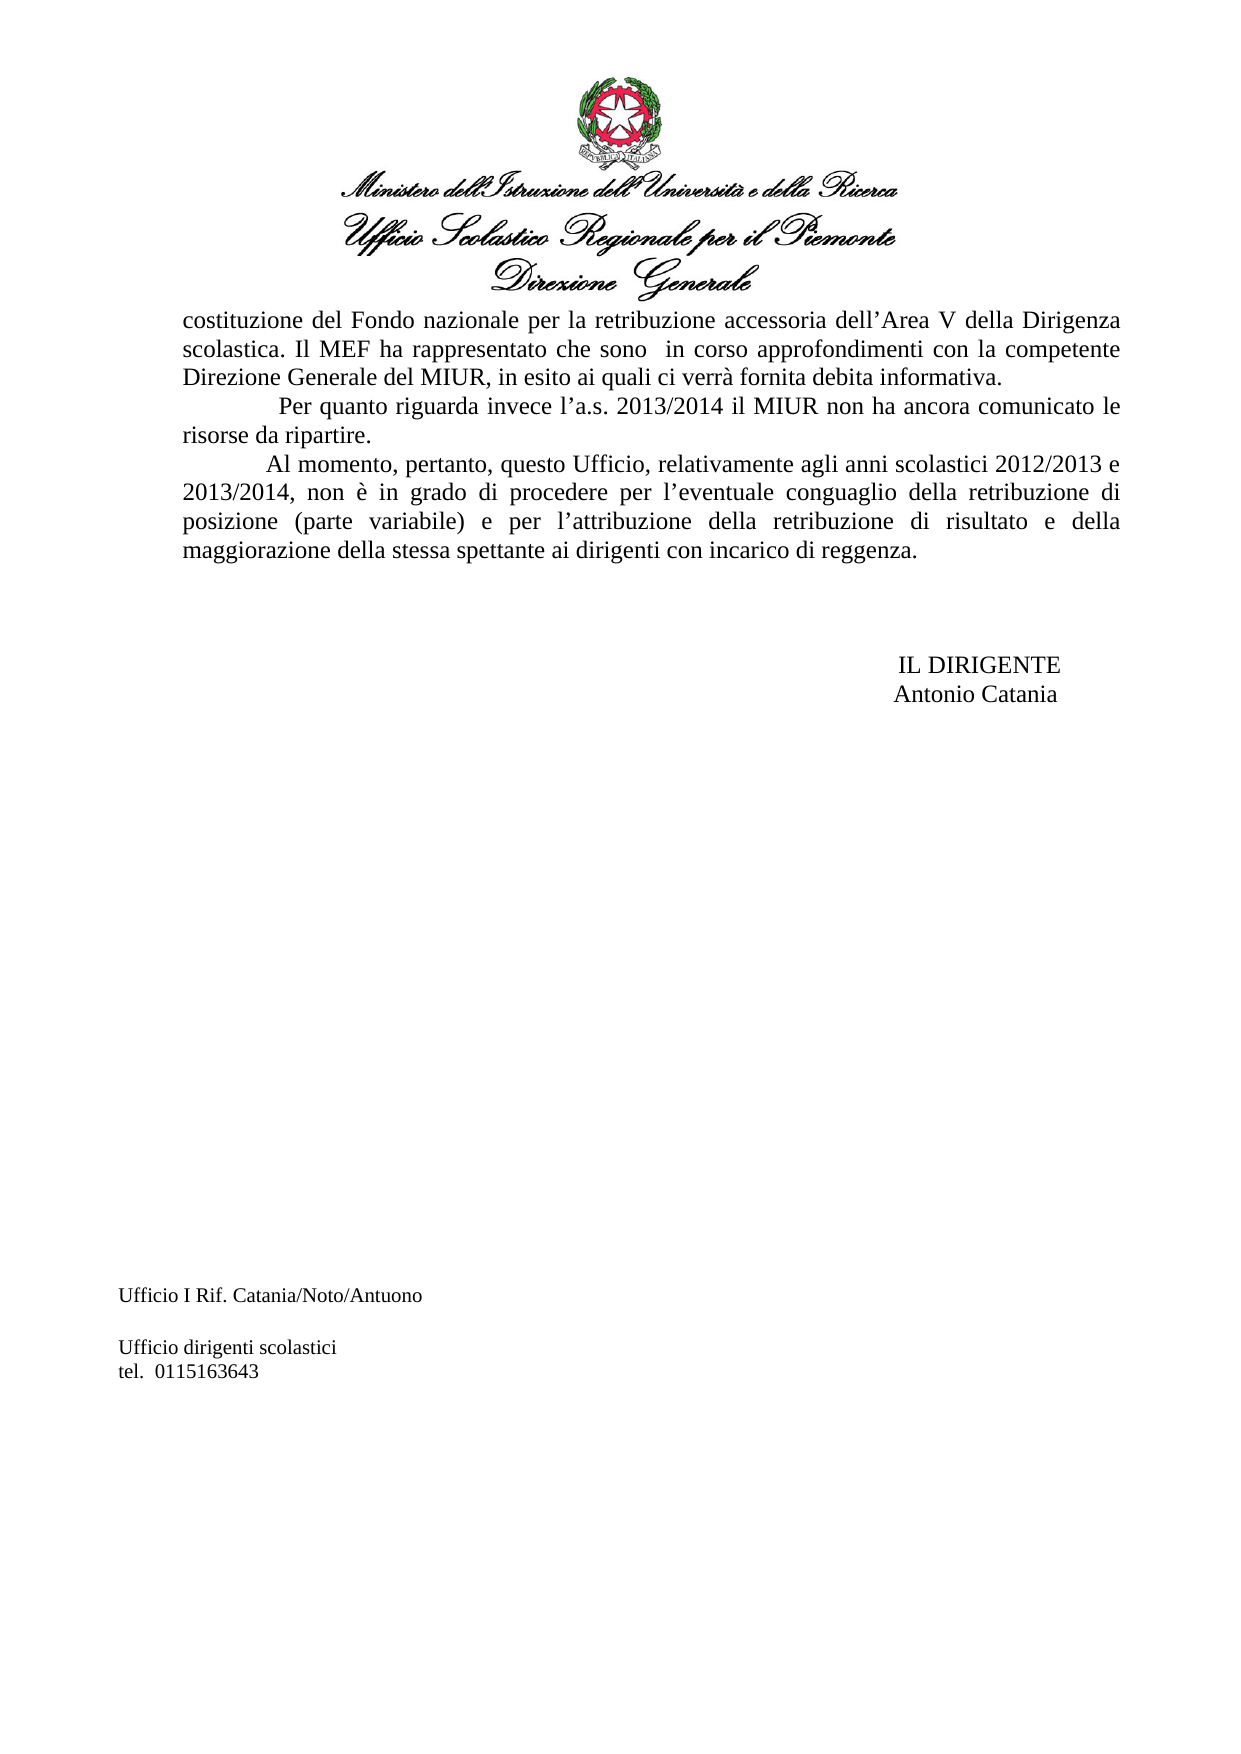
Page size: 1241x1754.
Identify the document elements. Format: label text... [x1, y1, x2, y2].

text Ufficio dirigenti scolastici [118, 1335, 1122, 1359]
text costituzione del Fondo nazionale per la retribuzione accessoria dell’Area V della Dirigenza scolastica. Il MEF ha rappresentato che sono in corso approfondimenti con la competente Direzione Generale del MIUR, in esito ai quali ci verrà fornita debita informativa. [182, 305, 1122, 391]
text Per quanto riguarda invece l’a.s. 2013/2014 il MIUR non ha ancora comunicato le risorse da ripartire. [182, 391, 1122, 449]
text Antonio Catania [118, 679, 1122, 707]
text Ufficio I Rif. Catania/Noto/Antuono [118, 1282, 1122, 1307]
text Al momento, pertanto, questo Ufficio, relativamente agli anni scolastici 2012/2013 e 2013/2014, non è in grado di procedere per l’eventuale conguaglio della retribuzione di posizione (parte variabile) e per l’attribuzione della retribuzione di risultato e della maggiorazione della stessa spettante ai dirigenti con incarico di reggenza. [182, 449, 1122, 564]
text IL DIRIGENTE [118, 650, 1122, 679]
text tel. 0115163643 [118, 1359, 1122, 1383]
